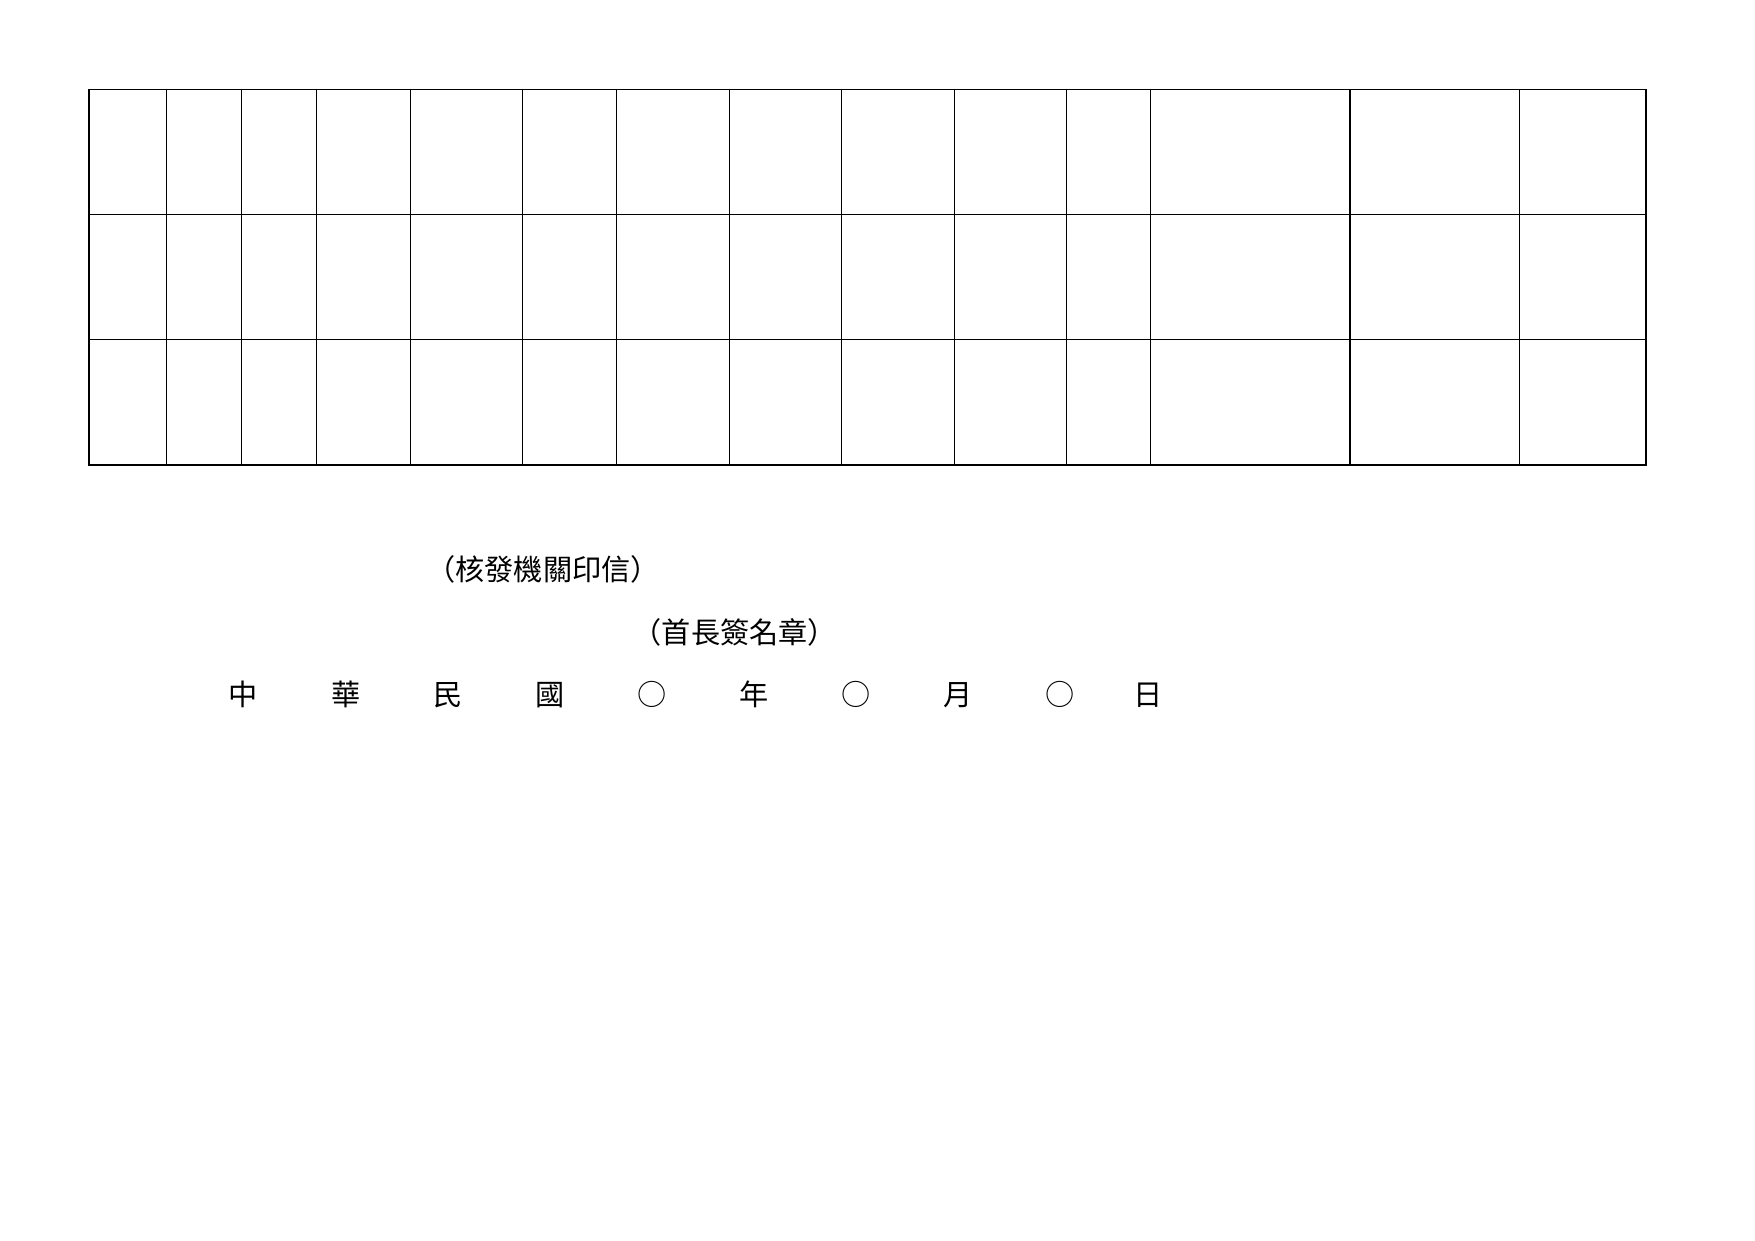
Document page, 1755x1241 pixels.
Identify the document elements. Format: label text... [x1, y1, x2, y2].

table_cell [730, 90, 841, 214]
table_cell [1151, 340, 1349, 464]
table_cell [242, 215, 316, 339]
table_cell [617, 215, 729, 339]
table_cell [411, 340, 522, 464]
table_cell [842, 215, 954, 339]
table_cell [167, 90, 241, 214]
table_cell [90, 340, 166, 464]
table_cell [1520, 215, 1645, 339]
text 中 華 民 國 ○ 年 ○ 月 ○ 日 [89, 651, 1666, 714]
table_cell [523, 340, 616, 464]
table_cell [317, 90, 410, 214]
table_cell [1151, 215, 1349, 339]
table_cell [955, 215, 1066, 339]
table_cell [1067, 215, 1150, 339]
table_cell [1351, 215, 1519, 339]
table_cell [730, 340, 841, 464]
table_cell [242, 340, 316, 464]
table_cell [411, 90, 522, 214]
table_cell [617, 340, 729, 464]
table_cell [1067, 90, 1150, 214]
table_cell [842, 340, 954, 464]
table_cell [90, 215, 166, 339]
table_cell [167, 340, 241, 464]
table_cell [1520, 340, 1645, 464]
table_cell [955, 90, 1066, 214]
table_cell [1351, 90, 1519, 214]
table_cell [730, 215, 841, 339]
table_cell [242, 90, 316, 214]
table_cell [1520, 90, 1645, 214]
text （首長簽名章） [89, 589, 1666, 651]
table_cell [1067, 340, 1150, 464]
table_cell [523, 215, 616, 339]
table_cell [955, 340, 1066, 464]
table_cell [1151, 90, 1349, 214]
table_cell [523, 90, 616, 214]
table_cell [842, 90, 954, 214]
text （核發機關印信） [89, 526, 1666, 589]
table_cell [411, 215, 522, 339]
table_cell [317, 215, 410, 339]
table_cell [617, 90, 729, 214]
table_cell [1351, 340, 1519, 464]
table_cell [317, 340, 410, 464]
table_cell [90, 90, 166, 214]
table_cell [167, 215, 241, 339]
